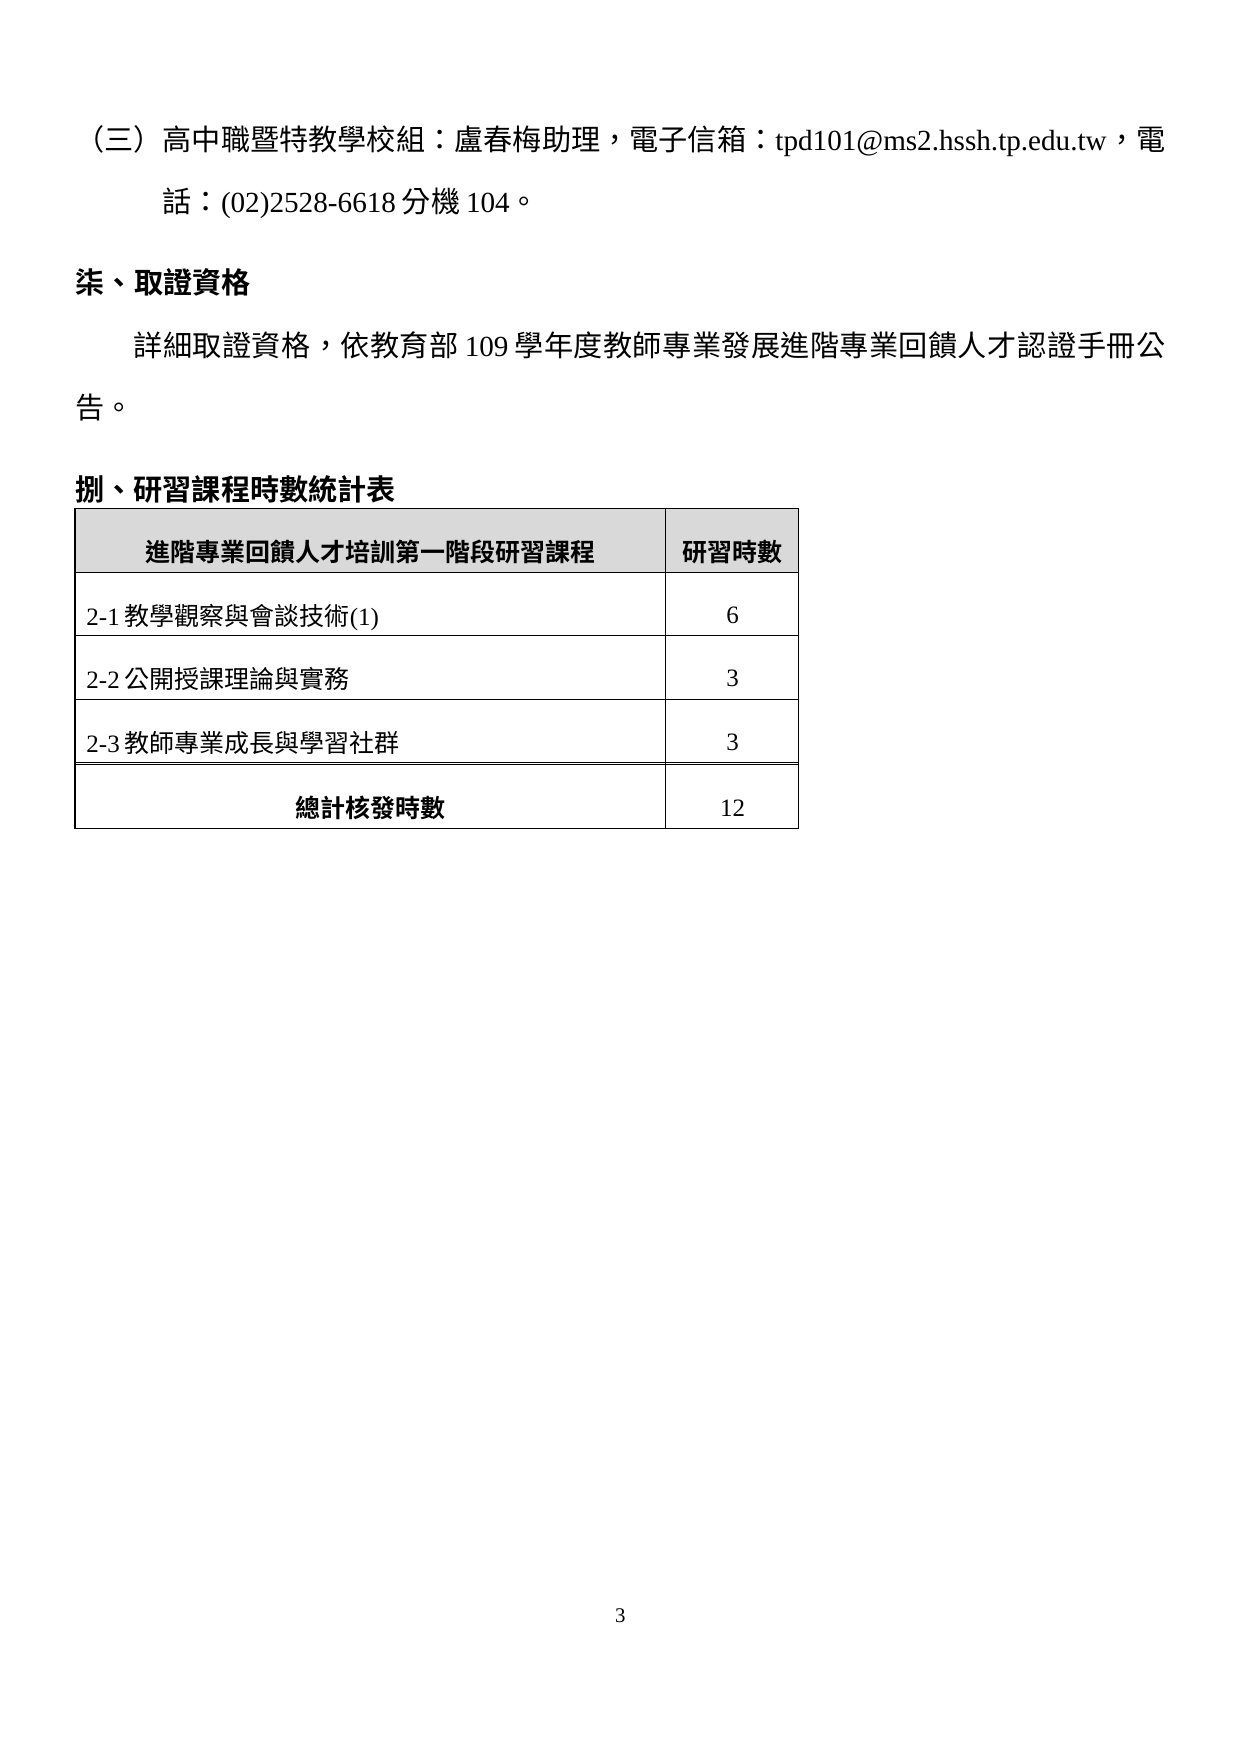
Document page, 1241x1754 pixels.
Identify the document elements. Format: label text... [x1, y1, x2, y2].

table_header 研習時數 [666, 509, 798, 572]
text （三）高中職暨特教學校組：盧春梅助理，電子信箱：tpd101@ms2.hssh.tp.edu.tw，電話：(02)2528-6618分機104。 [75, 96, 1165, 221]
table_cell 12 [666, 765, 798, 828]
table_header 進階專業回饋人才培訓第一階段研習課程 [76, 509, 665, 572]
list 取證資格 [75, 239, 1165, 302]
text 詳細取證資格，依教育部109學年度教師專業發展進階專業回饋人才認證手冊公告。 [75, 302, 1165, 427]
table_cell 總計核發時數 [76, 765, 665, 828]
table_cell 6 [666, 573, 798, 635]
table_cell 2-2公開授課理論與實務 [76, 636, 665, 699]
table_cell 2-1教學觀察與會談技術(1) [76, 573, 665, 635]
table_cell 3 [666, 636, 798, 699]
table_cell 3 [666, 700, 798, 762]
text 捌、研習課程時數統計表 [75, 446, 1165, 508]
table_cell 2-3教師專業成長與學習社群 [76, 700, 665, 762]
